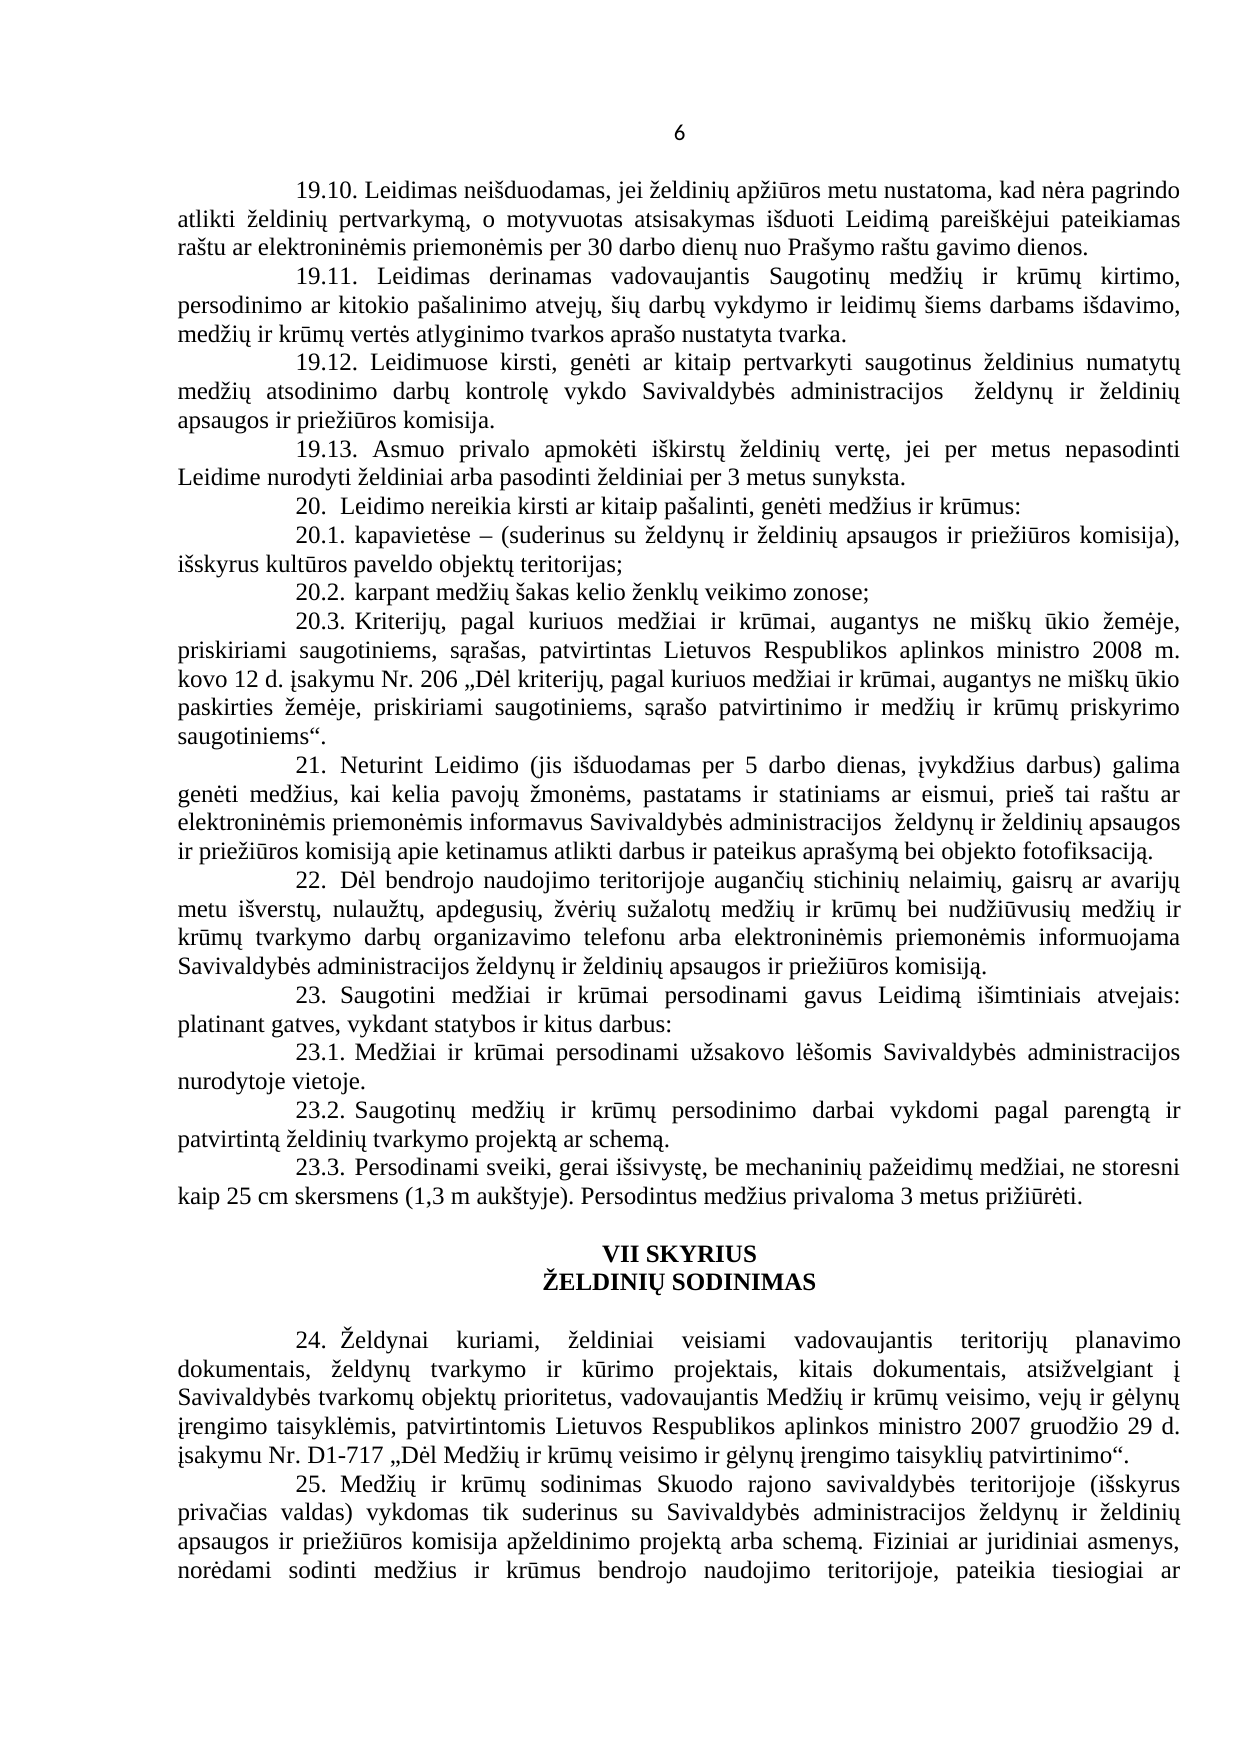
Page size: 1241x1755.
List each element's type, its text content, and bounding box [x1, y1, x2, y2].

text 19.12. Leidimuose kirsti, genėti ar kitaip pertvarkyti saugotinus želdinius numatytų medžių atsodinimo darbų kontrolę vykdo Savivaldybės administracijos želdynų ir želdinių apsaugos ir priežiūros komisija. [177, 347, 1181, 434]
text 23. Saugotini medžiai ir krūmai persodinami gavus Leidimą išimtiniais atvejais: platinant gatves, vykdant statybos ir kitus darbus: [177, 980, 1181, 1037]
text ŽELDINIŲ SODINIMAS [177, 1267, 1181, 1296]
text 23.2. Saugotinų medžių ir krūmų persodinimo darbai vykdomi pagal parengtą ir patvirtintą želdinių tvarkymo projektą ar schemą. [177, 1095, 1181, 1152]
text 21. Neturint Leidimo (jis išduodamas per 5 darbo dienas, įvykdžius darbus) galima genėti medžius, kai kelia pavojų žmonėms, pastatams ir statiniams ar eismui, prieš tai raštu ar elektroninėmis priemonėmis informavus Savivaldybės administracijos želdynų ir želdinių apsaugos ir priežiūros komisiją apie ketinamus atlikti darbus ir pateikus aprašymą bei objekto fotofiksaciją. [177, 750, 1181, 865]
text 20.3. Kriterijų, pagal kuriuos medžiai ir krūmai, augantys ne miškų ūkio žemėje, priskiriami saugotiniems, sąrašas, patvirtintas Lietuvos Respublikos aplinkos ministro 2008 m. kovo 12 d. įsakymu Nr. 206 „Dėl kriterijų, pagal kuriuos medžiai ir krūmai, augantys ne miškų ūkio paskirties žemėje, priskiriami saugotiniems, sąrašo patvirtinimo ir medžių ir krūmų priskyrimo saugotiniems“. [177, 606, 1181, 750]
text 23.1. Medžiai ir krūmai persodinami užsakovo lėšomis Savivaldybės administracijos nurodytoje vietoje. [177, 1037, 1181, 1095]
text 20.2. karpant medžių šakas kelio ženklų veikimo zonose; [177, 577, 1181, 606]
text 20.1. kapavietėse – (suderinus su želdynų ir želdinių apsaugos ir priežiūros komisija), išskyrus kultūros paveldo objektų teritorijas; [177, 520, 1181, 577]
text 24. Želdynai kuriami, želdiniai veisiami vadovaujantis teritorijų planavimo dokumentais, želdynų tvarkymo ir kūrimo projektais, kitais dokumentais, atsižvelgiant į Savivaldybės tvarkomų objektų prioritetus, vadovaujantis Medžių ir krūmų veisimo, vejų ir gėlynų įrengimo taisyklėmis, patvirtintomis Lietuvos Respublikos aplinkos ministro 2007 gruodžio 29 d. įsakymu Nr. D1-717 „Dėl Medžių ir krūmų veisimo ir gėlynų įrengimo taisyklių patvirtinimo“. [177, 1325, 1181, 1469]
text 22. Dėl bendrojo naudojimo teritorijoje augančių stichinių nelaimių, gaisrų ar avarijų metu išverstų, nulaužtų, apdegusių, žvėrių sužalotų medžių ir krūmų bei nudžiūvusių medžių ir krūmų tvarkymo darbų organizavimo telefonu arba elektroninėmis priemonėmis informuojama Savivaldybės administracijos želdynų ir želdinių apsaugos ir priežiūros komisiją. [177, 865, 1181, 980]
text 19.11. Leidimas derinamas vadovaujantis Saugotinų medžių ir krūmų kirtimo, persodinimo ar kitokio pašalinimo atvejų, šių darbų vykdymo ir leidimų šiems darbams išdavimo, medžių ir krūmų vertės atlyginimo tvarkos aprašo nustatyta tvarka. [177, 261, 1181, 347]
text VII SKYRIUS [177, 1239, 1181, 1267]
text 20. Leidimo nereikia kirsti ar kitaip pašalinti, genėti medžius ir krūmus: [177, 491, 1181, 520]
text 19.10. Leidimas neišduodamas, jei želdinių apžiūros metu nustatoma, kad nėra pagrindo atlikti želdinių pertvarkymą, o motyvuotas atsisakymas išduoti Leidimą pareiškėjui pateikiamas raštu ar elektroninėmis priemonėmis per 30 darbo dienų nuo Prašymo raštu gavimo dienos. [177, 175, 1181, 261]
text 25. Medžių ir krūmų sodinimas Skuodo rajono savivaldybės teritorijoje (išskyrus privačias valdas) vykdomas tik suderinus su Savivaldybės administracijos želdynų ir želdinių apsaugos ir priežiūros komisija apželdinimo projektą arba schemą. Fiziniai ar juridiniai asmenys, norėdami sodinti medžius ir krūmus bendrojo naudojimo teritorijoje, pateikia tiesiogiai ar [177, 1469, 1181, 1584]
text 19.13. Asmuo privalo apmokėti iškirstų želdinių vertę, jei per metus nepasodinti Leidime nurodyti želdiniai arba pasodinti želdiniai per 3 metus sunyksta. [177, 434, 1181, 491]
text 23.3. Persodinami sveiki, gerai išsivystę, be mechaninių pažeidimų medžiai, ne storesni kaip 25 cm skersmens (1,3 m aukštyje). Persodintus medžius privaloma 3 metus prižiūrėti. [177, 1152, 1181, 1210]
